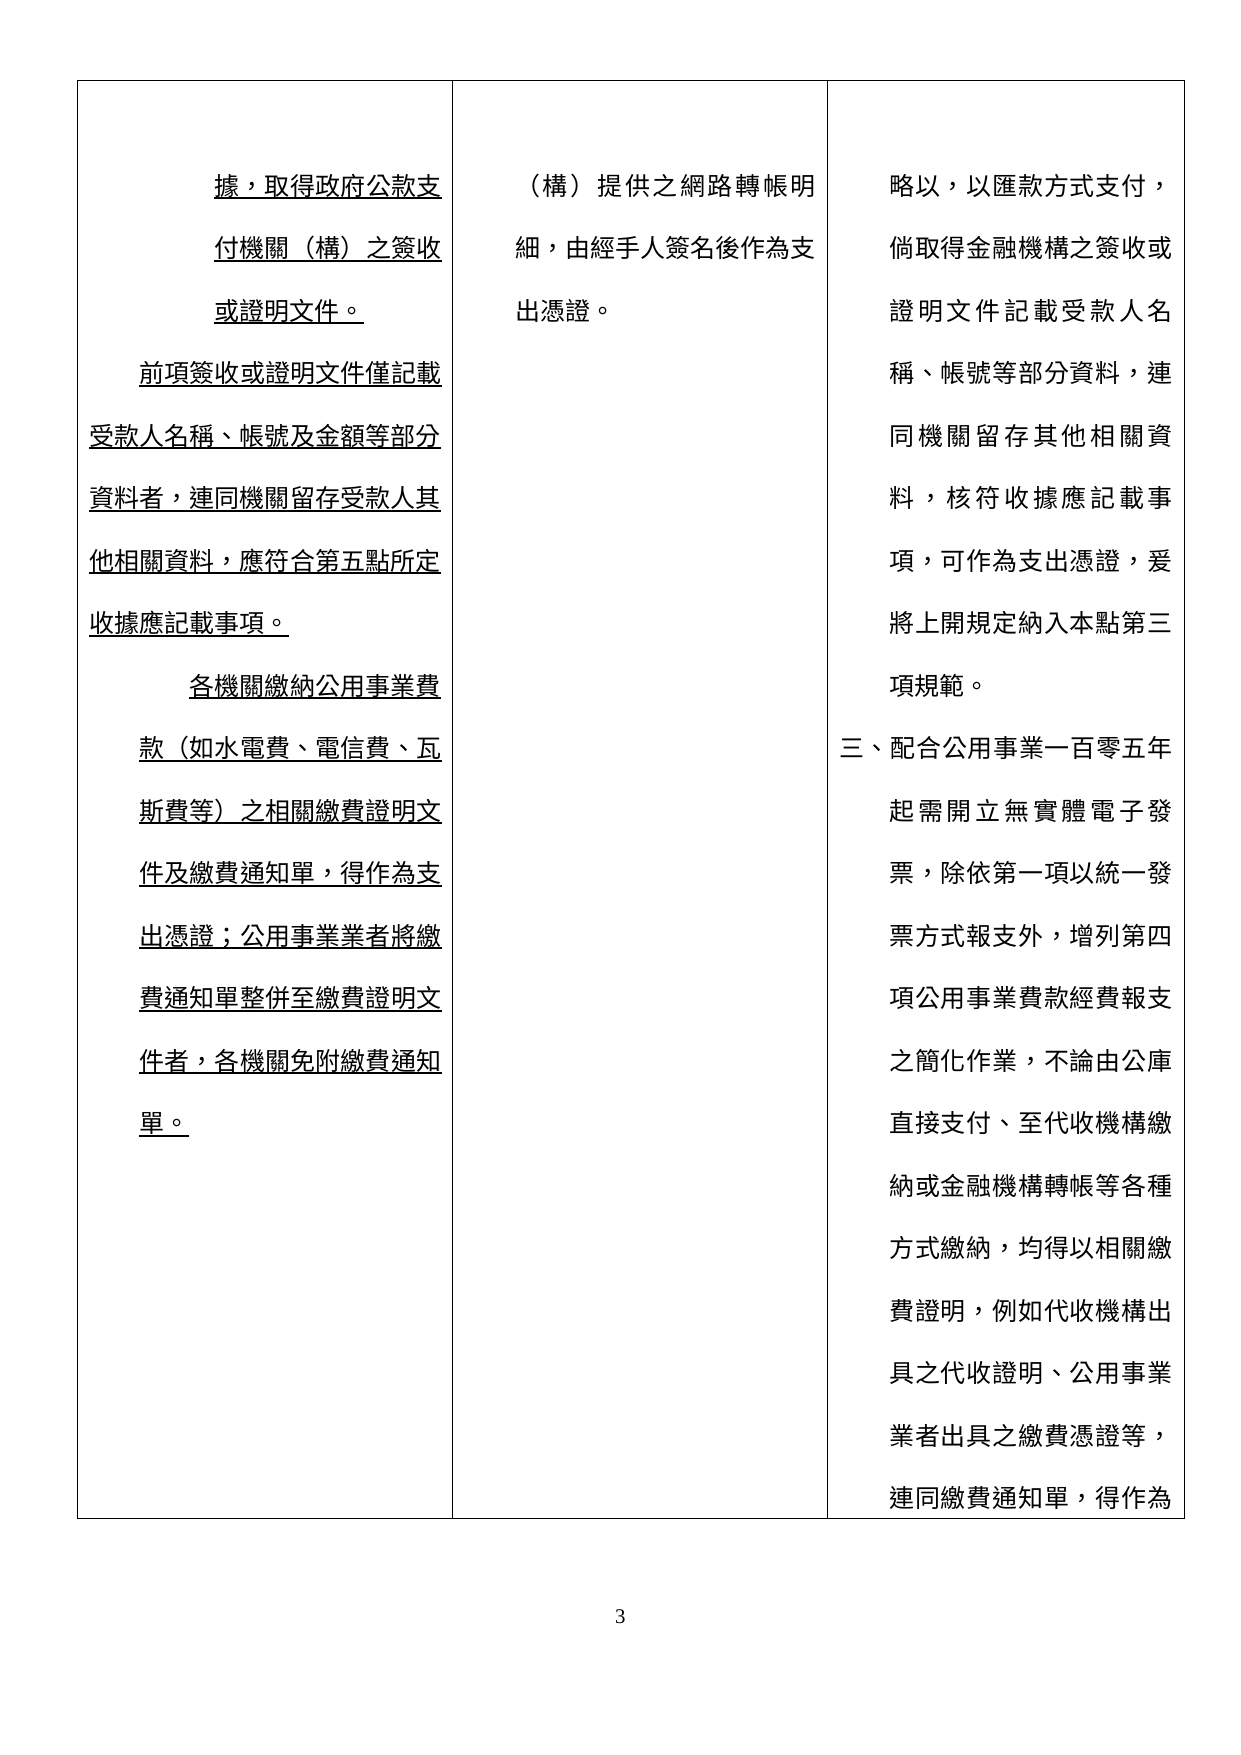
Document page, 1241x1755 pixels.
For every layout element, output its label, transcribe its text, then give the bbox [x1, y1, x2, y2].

table_cell 據，取得政府公款支付機關（構）之簽收或證明文件。 前項簽收或證明文件僅記載受款人名稱、帳號及金額等部分資料者，連同機關留存受款人其他相關資料，應符合第五點所定收據應記載事項。 各機關繳納公用事業費款（如水電費、電信費、瓦斯費等）之相關繳費證明文件及繳費通知單，得作為支出憑證；公用事業業者將繳費通知單整併至繳費證明文件者，各機關免附繳費通知單。 [78, 81, 452, 1518]
table_cell 略以，以匯款方式支付，倘取得金融機構之簽收或證明文件記載受款人名稱、帳號等部分資料，連同機關留存其他相關資料，核符收據應記載事項，可作為支出憑證，爰將上開規定納入本點第三項規範。 三、配合公用事業一百零五年起需開立無實體電子發票，除依第一項以統一發票方式報支外，增列第四項公用事業費款經費報支之簡化作業，不論由公庫直接支付、至代收機構繳納或金融機構轉帳等各種方式繳納，均得以相關繳費證明，例如代收機構出具之代收證明、公用事業業者出具之繳費憑證等，連同繳費通知單，得作為 [828, 81, 1184, 1518]
table_cell （構）提供之網路轉帳明細，由經手人簽名後作為支出憑證。 [453, 81, 827, 1518]
